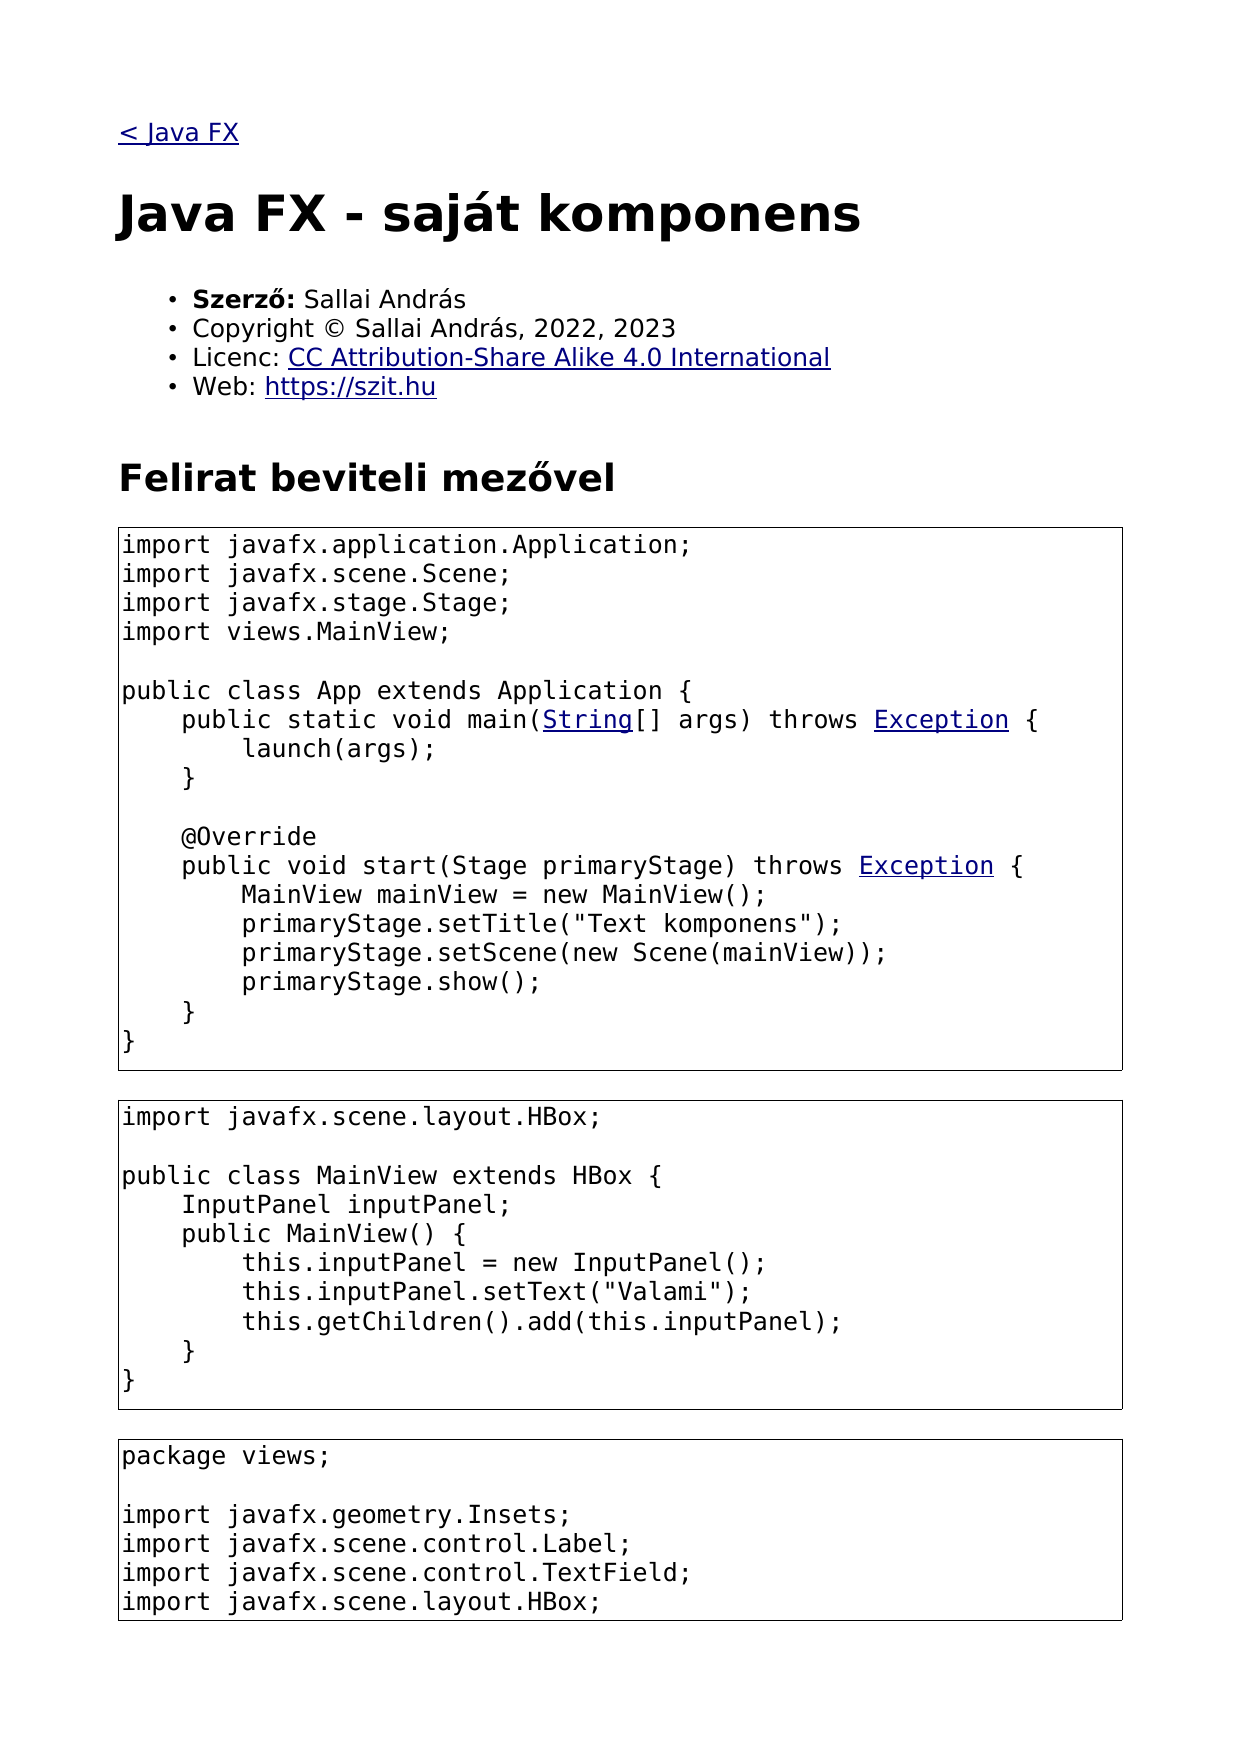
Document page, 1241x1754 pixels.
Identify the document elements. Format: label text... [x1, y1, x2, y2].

list Licenc: CC Attribution-Share Alike 4.0 International [177, 343, 1122, 372]
table_header import javafx.scene.layout.HBox; public class MainView extends HBox { InputPanel inputPanel; public MainView() { this.inputPanel = new InputPanel(); this.inputPanel.setText("Valami"); this.getChildren().add(this.inputPanel); } } [119, 1101, 1122, 1409]
list Web: https://szit.hu [177, 372, 1122, 402]
list Copyright © Sallai András, 2022, 2023 [177, 314, 1122, 343]
text < Java FX [118, 118, 1122, 147]
table_header import javafx.application.Application; import javafx.scene.Scene; import javafx.stage.Stage; import views.MainView; public class App extends Application { public static void main(String[] args) throws Exception { launch(args); } @Override public void start(Stage primaryStage) throws Exception { MainView mainView = new MainView(); primaryStage.setTitle("Text komponens"); primaryStage.setScene(new Scene(mainView)); primaryStage.show(); } } [119, 528, 1122, 1070]
table_header package views; import javafx.geometry.Insets; import javafx.scene.control.Label; import javafx.scene.control.TextField; import javafx.scene.layout.HBox; [119, 1440, 1122, 1619]
subtitle Felirat beviteli mezővel [118, 456, 1122, 500]
subtitle Java FX - saját komponens [118, 185, 1122, 243]
list Szerző: Sallai András [177, 285, 1122, 314]
